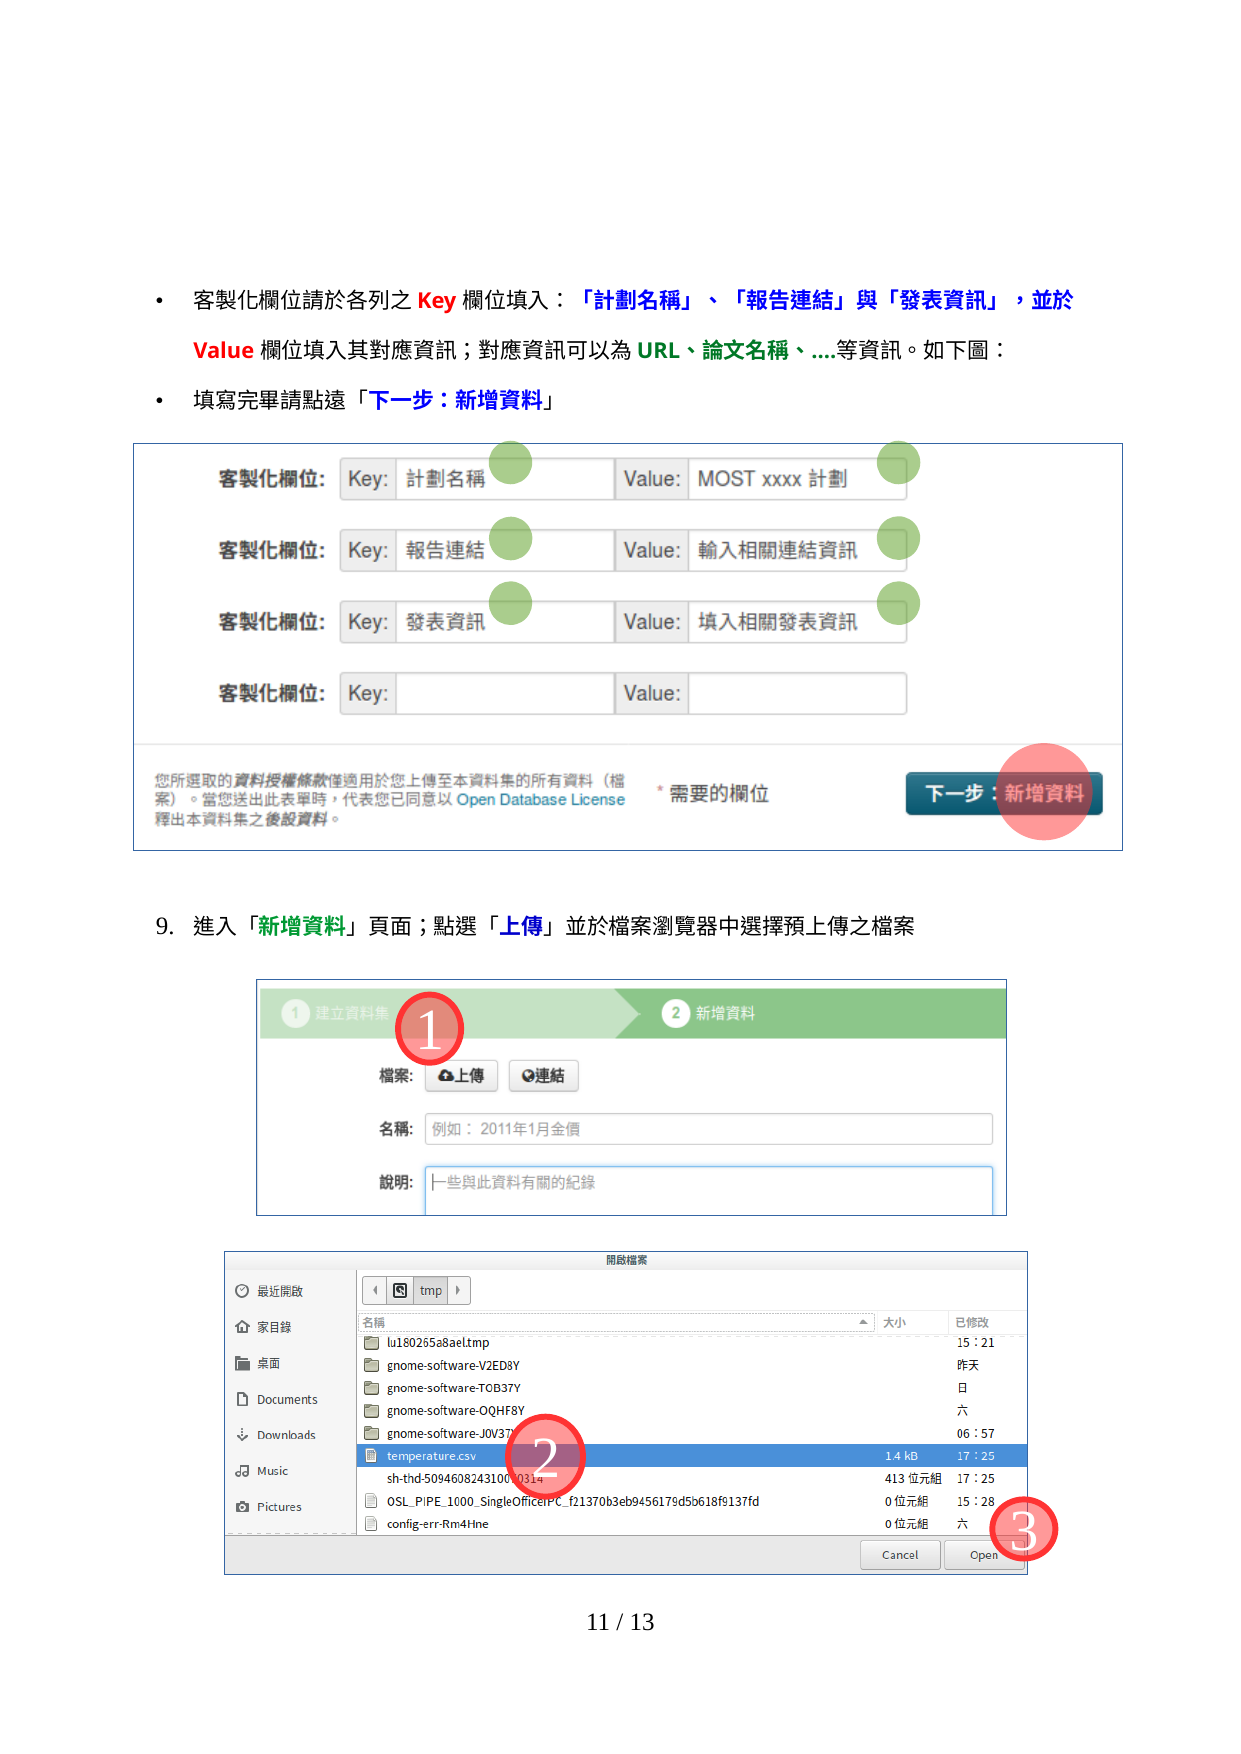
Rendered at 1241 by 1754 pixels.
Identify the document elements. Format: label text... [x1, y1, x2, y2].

list 客製化欄位請於各列之 Key 欄位填入：「計劃名稱」、「報告連結」與「發表資訊」，並於 Value 欄位填入其對應資訊；對應資訊可以為 URL、論文名稱、....等資訊。如下圖： [156, 268, 1122, 368]
picture [225, 1252, 1027, 1574]
list 填寫完畢請點遠「下一步：新增資料」 [156, 368, 1122, 418]
list 進入「新增資料」頁面；點選「上傳」並於檔案瀏覽器中選擇預上傳之檔案 [156, 909, 1122, 940]
picture [257, 980, 1006, 1215]
picture [134, 444, 1122, 850]
